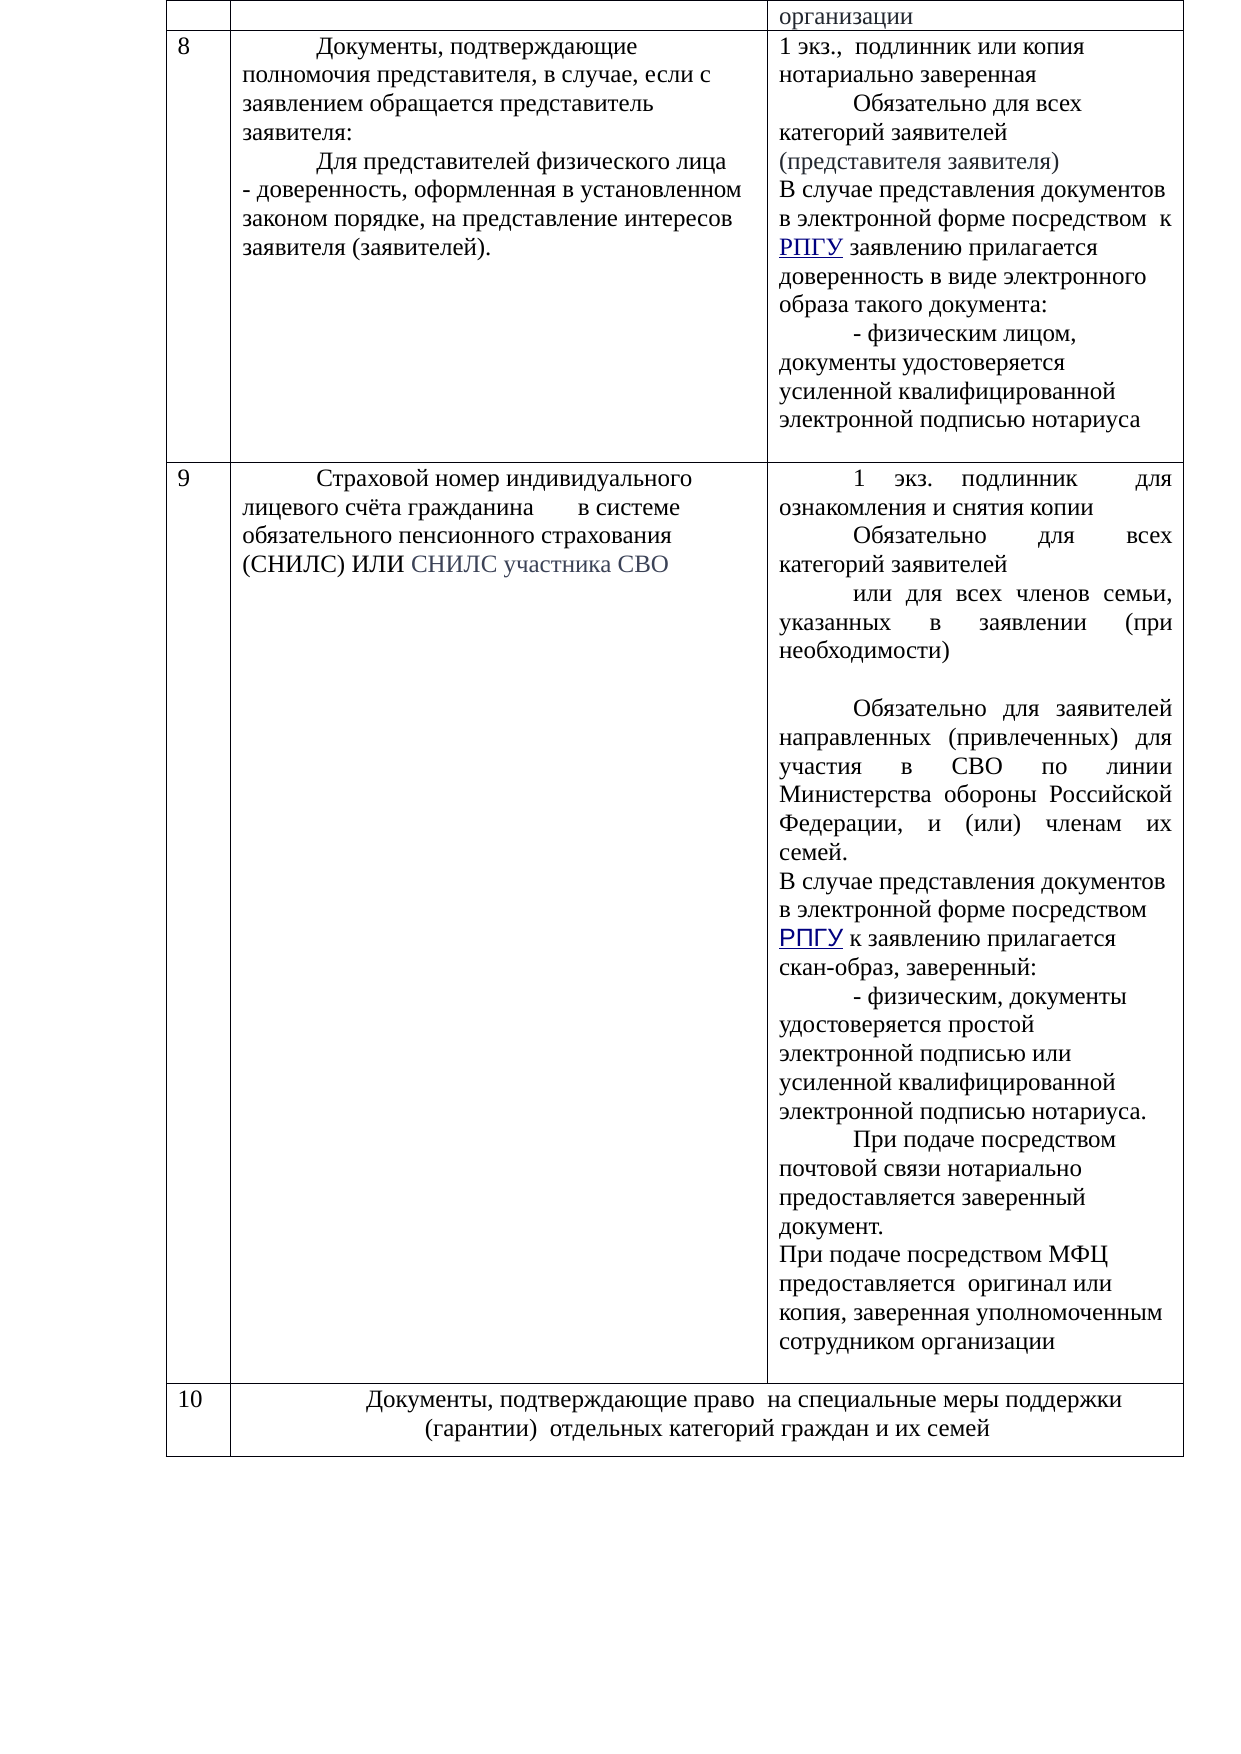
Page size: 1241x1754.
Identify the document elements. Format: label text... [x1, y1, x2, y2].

table_cell 8 [167, 31, 230, 462]
table_cell организации [768, 1, 1183, 30]
table_cell [167, 1, 230, 30]
table_cell 10 [167, 1384, 230, 1456]
table_cell 1 экз., подлинник или копия нотариально заверенная Обязательно для всех категорий заявителей (представителя заявителя) В случае представления документов в электронной форме посредством к РПГУ заявлению прилагается доверенность в виде электронного образа такого документа: - физическим лицом, документы удостоверяется усиленной квалифицированной электронной подписью нотариуса [768, 31, 1183, 462]
table_cell Документы, подтверждающие право на специальные меры поддержки (гарантии) отдельных категорий граждан и их семей [231, 1384, 1183, 1456]
table_cell 1 экз. подлинник для ознакомления и снятия копии Обязательно для всех категорий заявителей или для всех членов семьи, указанных в заявлении (при необходимости) Обязательно для заявителей направленных (привлеченных) для участия в СВО по линии Министерства обороны Российской Федерации, и (или) членам их семей. В случае представления документов в электронной форме посредством РПГУ к заявлению прилагается скан-образ, заверенный: - физическим, документы удостоверяется простой электронной подписью или усиленной квалифицированной электронной подписью нотариуса. При подаче посредством почтовой связи нотариально предоставляется заверенный документ. При подаче посредством МФЦ предоставляется оригинал или копия, заверенная уполномоченным сотрудником организации [768, 463, 1183, 1383]
table_cell 9 [167, 463, 230, 1383]
table_cell Страховой номер индивидуального лицевого счёта гражданина в системе обязательного пенсионного страхования (СНИЛС) ИЛИ СНИЛС участника СВО [231, 463, 767, 1383]
table_cell [231, 1, 767, 30]
table_cell Документы, подтверждающие полномочия представителя, в случае, если с заявлением обращается представитель заявителя: Для представителей физического лица - доверенность, оформленная в установленном законом порядке, на представление интересов заявителя (заявителей). [231, 31, 767, 462]
